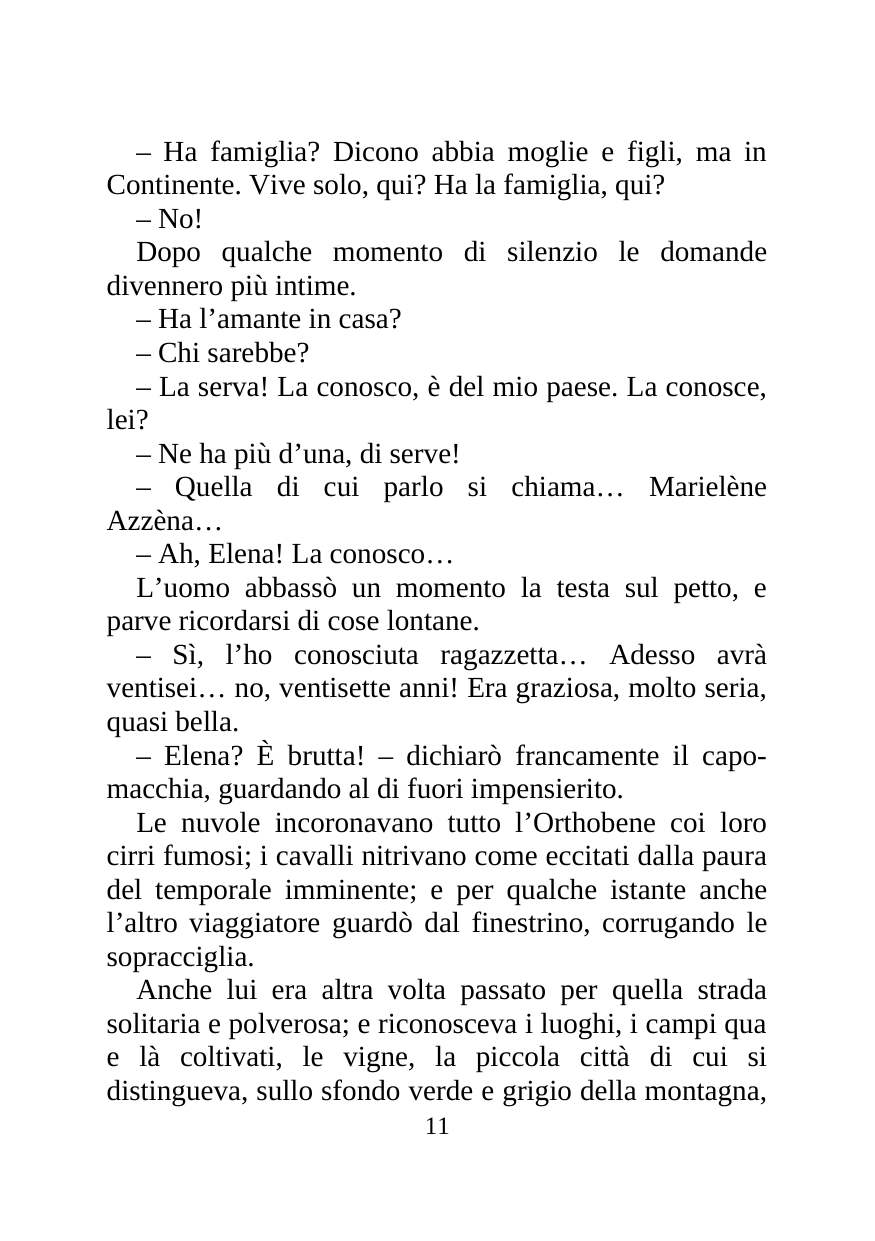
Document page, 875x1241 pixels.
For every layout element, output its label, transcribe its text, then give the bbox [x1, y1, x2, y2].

text – No! [106, 201, 768, 234]
text – Ne ha più d’una, di serve! [106, 436, 768, 469]
text – Sì, l’ho conosciuta ragazzetta… Adesso avrà ventisei… no, ventisette anni! Era graziosa, molto seria, quasi bella. [106, 637, 768, 738]
text – La serva! La conosco, è del mio paese. La conosce, lei? [106, 369, 768, 436]
text – Ah, Elena! La conosco… [106, 536, 768, 570]
text Anche lui era altra volta passato per quella strada solitaria e polverosa; e riconosceva i luoghi, i campi qua e là coltivati, le vigne, la piccola città di cui si distingueva, sullo sfondo verde e grigio della montagna, [106, 972, 768, 1107]
text Le nuvole incoronavano tutto l’Orthobene coi loro cirri fumosi; i cavalli nitrivano come eccitati dalla paura del temporale imminente; e per qualche istante anche l’altro viaggiatore guardò dal finestrino, corrugando le sopracciglia. [106, 805, 768, 972]
text – Quella di cui parlo si chiama… Marielène Azzèna… [106, 469, 768, 536]
text Dopo qualche momento di silenzio le domande divennero più intime. [106, 234, 768, 302]
text L’uomo abbassò un momento la testa sul petto, e parve ricordarsi di cose lontane. [106, 570, 768, 637]
text – Ha famiglia? Dicono abbia moglie e figli, ma in Continente. Vive solo, qui? Ha la famiglia, qui? [106, 134, 768, 201]
text – Ha l’amante in casa? [106, 302, 768, 335]
text – Chi sarebbe? [106, 335, 768, 369]
text – Elena? È brutta! – dichiarò francamente il capo-macchia, guardando al di fuori impensierito. [106, 738, 768, 805]
